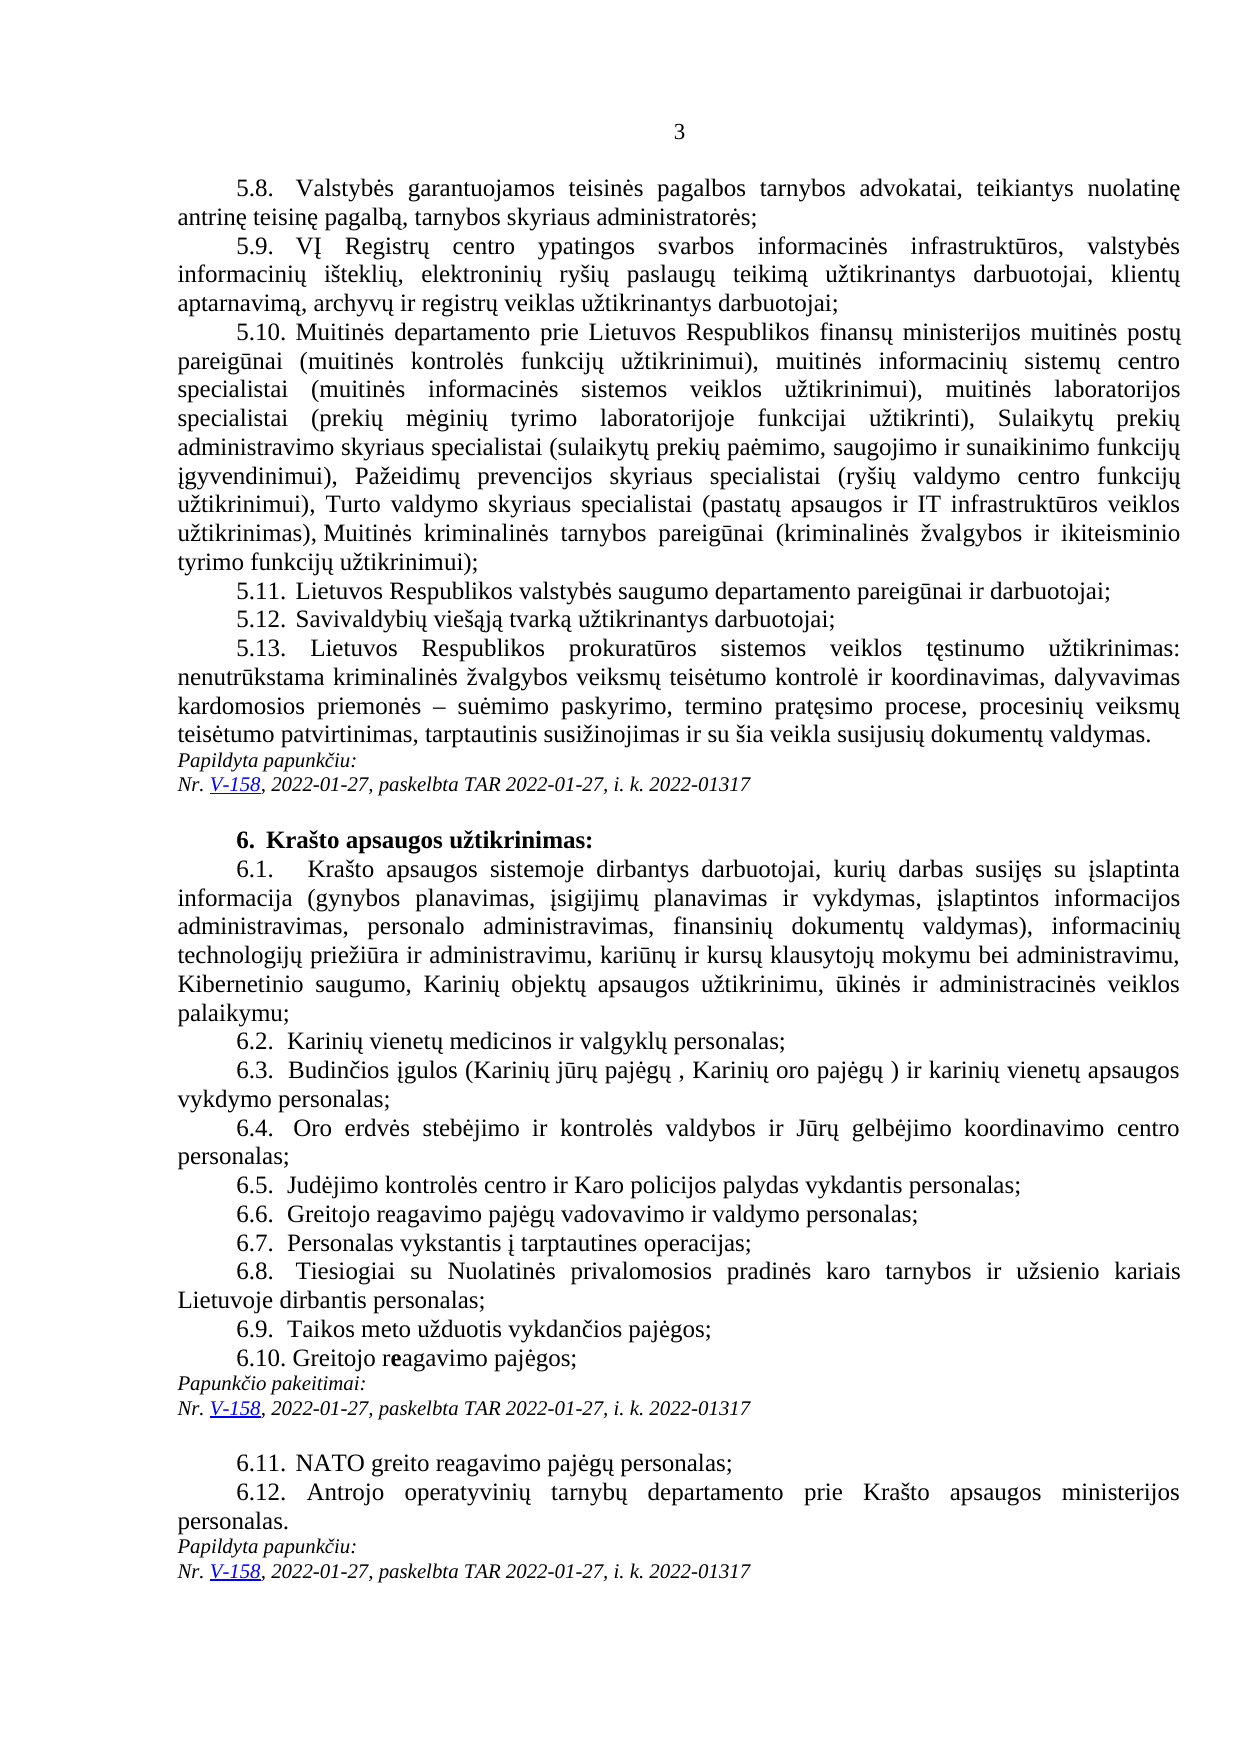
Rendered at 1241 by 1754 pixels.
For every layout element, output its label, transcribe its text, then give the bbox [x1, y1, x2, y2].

text 6.6. Greitojo reagavimo pajėgų vadovavimo ir valdymo personalas; [177, 1199, 1181, 1228]
text Papunkčio pakeitimai: [177, 1371, 1181, 1395]
text Nr. V-158, 2022-01-27, paskelbta TAR 2022-01-27, i. k. 2022-01317 [177, 772, 1181, 796]
text Papildyta papunkčiu: [177, 748, 1181, 772]
text 5.12. Savivaldybių viešąją tvarką užtikrinantys darbuotojai; [177, 604, 1181, 633]
text 6.8. Tiesiogiai su Nuolatinės privalomosios pradinės karo tarnybos ir užsienio kariais Lietuvoje dirbantis personalas; [177, 1256, 1181, 1314]
text 5.11. Lietuvos Respublikos valstybės saugumo departamento pareigūnai ir darbuotojai; [177, 576, 1181, 604]
text 6.9. Taikos meto užduotis vykdančios pajėgos; [177, 1314, 1181, 1343]
text 6.1. Krašto apsaugos sistemoje dirbantys darbuotojai, kurių darbas susijęs su įslaptinta informacija (gynybos planavimas, įsigijimų planavimas ir vykdymas, įslaptintos informacijos administravimas, personalo administravimas, finansinių dokumentų valdymas), informacinių technologijų priežiūra ir administravimu, kariūnų ir kursų klausytojų mokymu bei administravimu, Kibernetinio saugumo, Karinių objektų apsaugos užtikrinimu, ūkinės ir administracinės veiklos palaikymu; [177, 854, 1181, 1026]
text 6.5. Judėjimo kontrolės centro ir Karo policijos palydas vykdantis personalas; [177, 1170, 1181, 1199]
text Nr. V-158, 2022-01-27, paskelbta TAR 2022-01-27, i. k. 2022-01317 [177, 1558, 1181, 1583]
text 6.11. NATO greito reagavimo pajėgų personalas; [177, 1448, 1181, 1477]
text 5.8. Valstybės garantuojamos teisinės pagalbos tarnybos advokatai, teikiantys nuolatinę antrinę teisinę pagalbą, tarnybos skyriaus administratorės; [177, 173, 1181, 231]
text 6.2. Karinių vienetų medicinos ir valgyklų personalas; [177, 1026, 1181, 1055]
text Nr. V-158, 2022-01-27, paskelbta TAR 2022-01-27, i. k. 2022-01317 [177, 1395, 1181, 1419]
text 6.3. Budinčios įgulos (Karinių jūrų pajėgų , Karinių oro pajėgų ) ir karinių vienetų apsaugos vykdymo personalas; [177, 1055, 1181, 1113]
text 6.10. Greitojo reagavimo pajėgos; [177, 1343, 1181, 1371]
text 5.9. VĮ Registrų centro ypatingos svarbos informacinės infrastruktūros, valstybės informacinių išteklių, elektroninių ryšių paslaugų teikimą užtikrinantys darbuotojai, klientų aptarnavimą, archyvų ir registrų veiklas užtikrinantys darbuotojai; [177, 231, 1181, 317]
text 6. Krašto apsaugos užtikrinimas: [177, 825, 1181, 854]
text 6.7. Personalas vykstantis į tarptautines operacijas; [177, 1228, 1181, 1256]
text 5.13. Lietuvos Respublikos prokuratūros sistemos veiklos tęstinumo užtikrinimas: nenutrūkstama kriminalinės žvalgybos veiksmų teisėtumo kontrolė ir koordinavimas, dalyvavimas kardomosios priemonės – suėmimo paskyrimo, termino pratęsimo procese, procesinių veiksmų teisėtumo patvirtinimas, tarptautinis susižinojimas ir su šia veikla susijusių dokumentų valdymas. [177, 633, 1181, 748]
text 6.4. Oro erdvės stebėjimo ir kontrolės valdybos ir Jūrų gelbėjimo koordinavimo centro personalas; [177, 1113, 1181, 1170]
text Papildyta papunkčiu: [177, 1534, 1181, 1558]
text 6.12. Antrojo operatyvinių tarnybų departamento prie Krašto apsaugos ministerijos personalas. [177, 1477, 1181, 1534]
text 5.10. Muitinės departamento prie Lietuvos Respublikos finansų ministerijos muitinės postų pareigūnai (muitinės kontrolės funkcijų užtikrinimui), muitinės informacinių sistemų centro specialistai (muitinės informacinės sistemos veiklos užtikrinimui), muitinės laboratorijos specialistai (prekių mėginių tyrimo laboratorijoje funkcijai užtikrinti), Sulaikytų prekių administravimo skyriaus specialistai (sulaikytų prekių paėmimo, saugojimo ir sunaikinimo funkcijų įgyvendinimui), Pažeidimų prevencijos skyriaus specialistai (ryšių valdymo centro funkcijų užtikrinimui), Turto valdymo skyriaus specialistai (pastatų apsaugos ir IT infrastruktūros veiklos užtikrinimas), Muitinės kriminalinės tarnybos pareigūnai (kriminalinės žvalgybos ir ikiteisminio tyrimo funkcijų užtikrinimui); [177, 317, 1181, 576]
